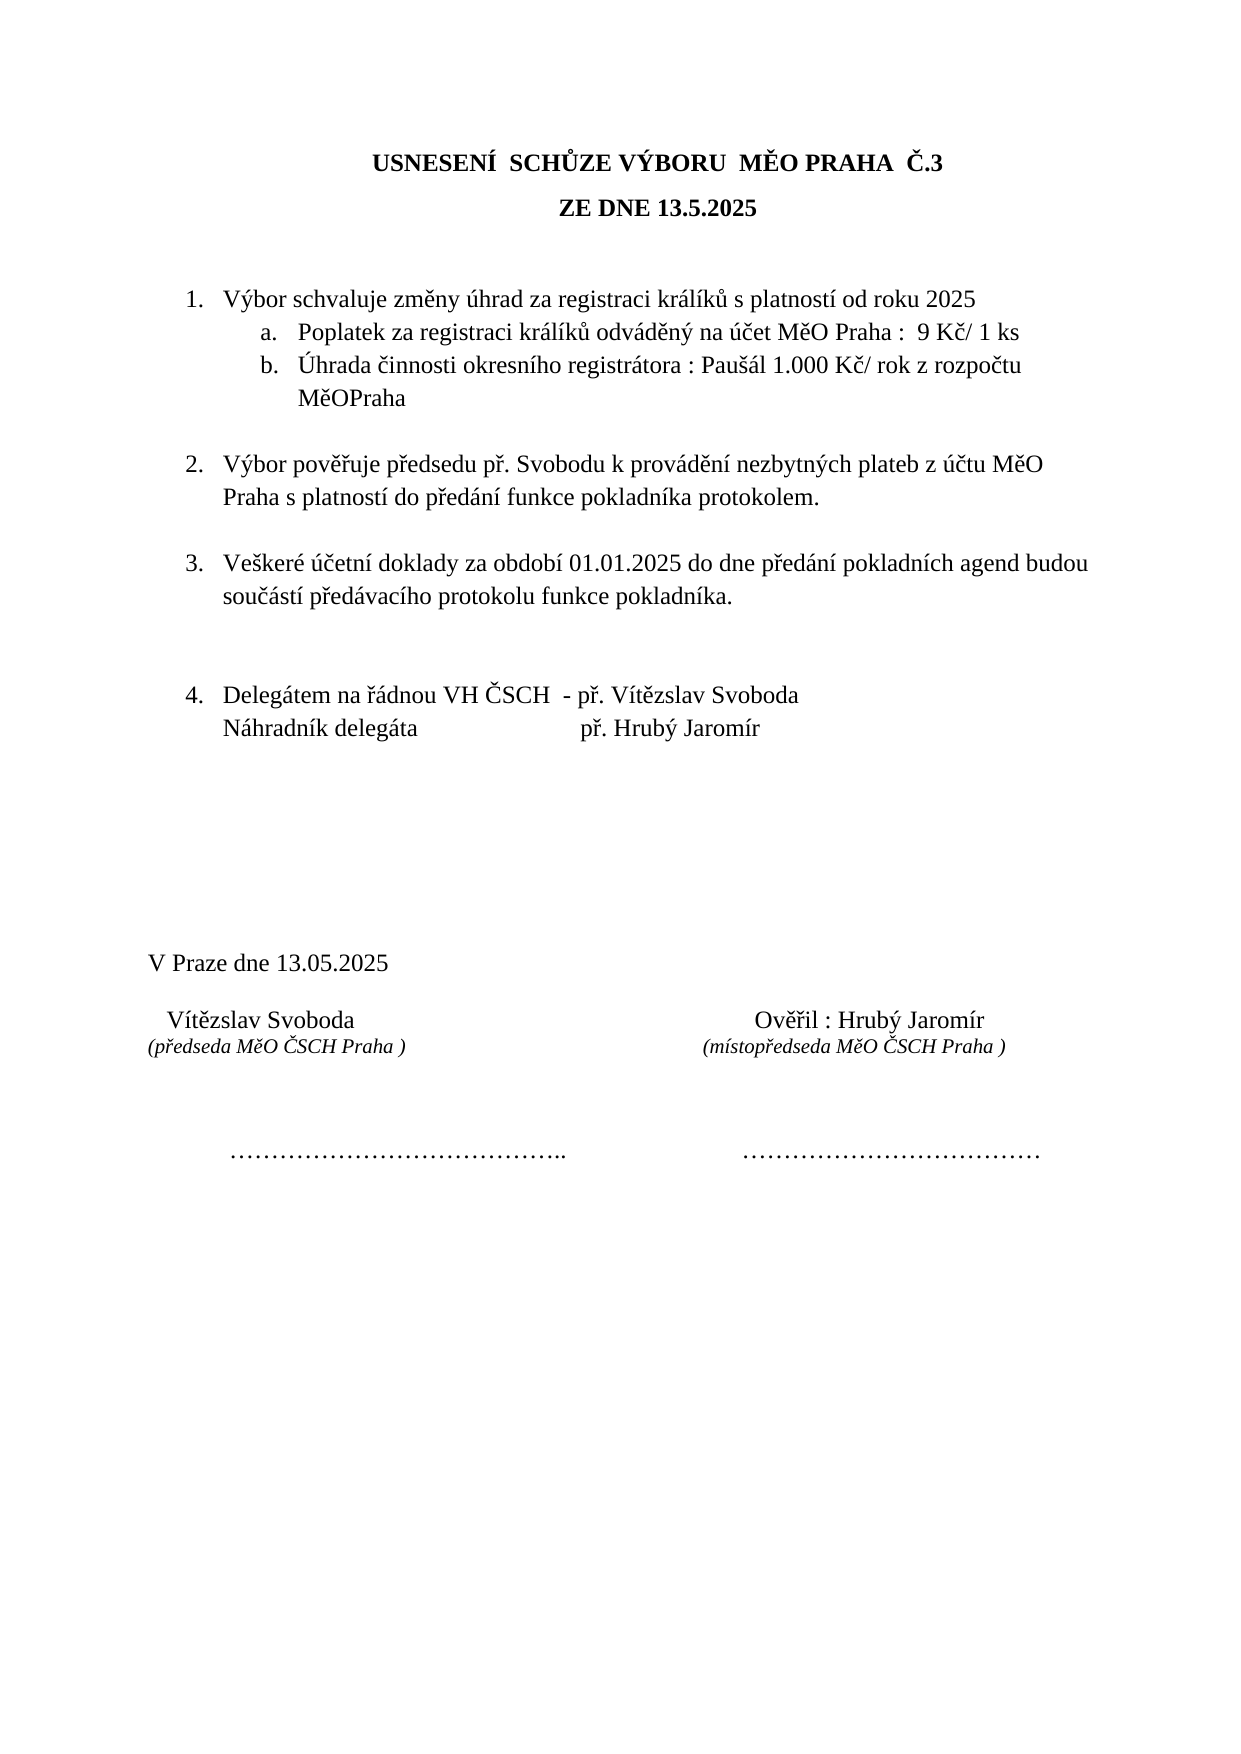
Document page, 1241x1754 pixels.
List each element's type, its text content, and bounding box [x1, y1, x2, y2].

text USNESENÍ SCHŮZE VÝBORU MĚO PRAHA Č.3 [223, 148, 1093, 176]
text ………………………………….. ……………………………… [148, 1135, 1093, 1164]
text (předseda MěO ČSCH Praha ) (místopředseda MěO ČSCH Praha ) [148, 1034, 1093, 1058]
text Vítězslav Svoboda Ověřil : Hrubý Jaromír [148, 1006, 1093, 1034]
list Výbor pověřuje předsedu př. Svobodu k provádění nezbytných plateb z účtu MěO Praha s platností do předání funkce pokladníka protokolem. [185, 449, 1093, 511]
text V Praze dne 13.05.2025 [148, 948, 1093, 977]
text ZE DNE 13.5.2025 [223, 193, 1093, 222]
list Veškeré účetní doklady za období 01.01.2025 do dne předání pokladních agend budou součástí předávacího protokolu funkce pokladníka. [185, 548, 1093, 610]
list Výbor schvaluje změny úhrad za registraci králíků s platností od roku 2025 [185, 284, 1093, 313]
list Úhrada činnosti okresního registrátora : Paušál 1.000 Kč/ rok z rozpočtu MěOPraha [260, 350, 1093, 412]
text Náhradník delegáta př. Hrubý Jaromír [223, 713, 1093, 742]
list Poplatek za registraci králíků odváděný na účet MěO Praha : 9 Kč/ 1 ks [260, 317, 1093, 346]
list Delegátem na řádnou VH ČSCH - př. Vítězslav Svoboda [185, 680, 1093, 709]
